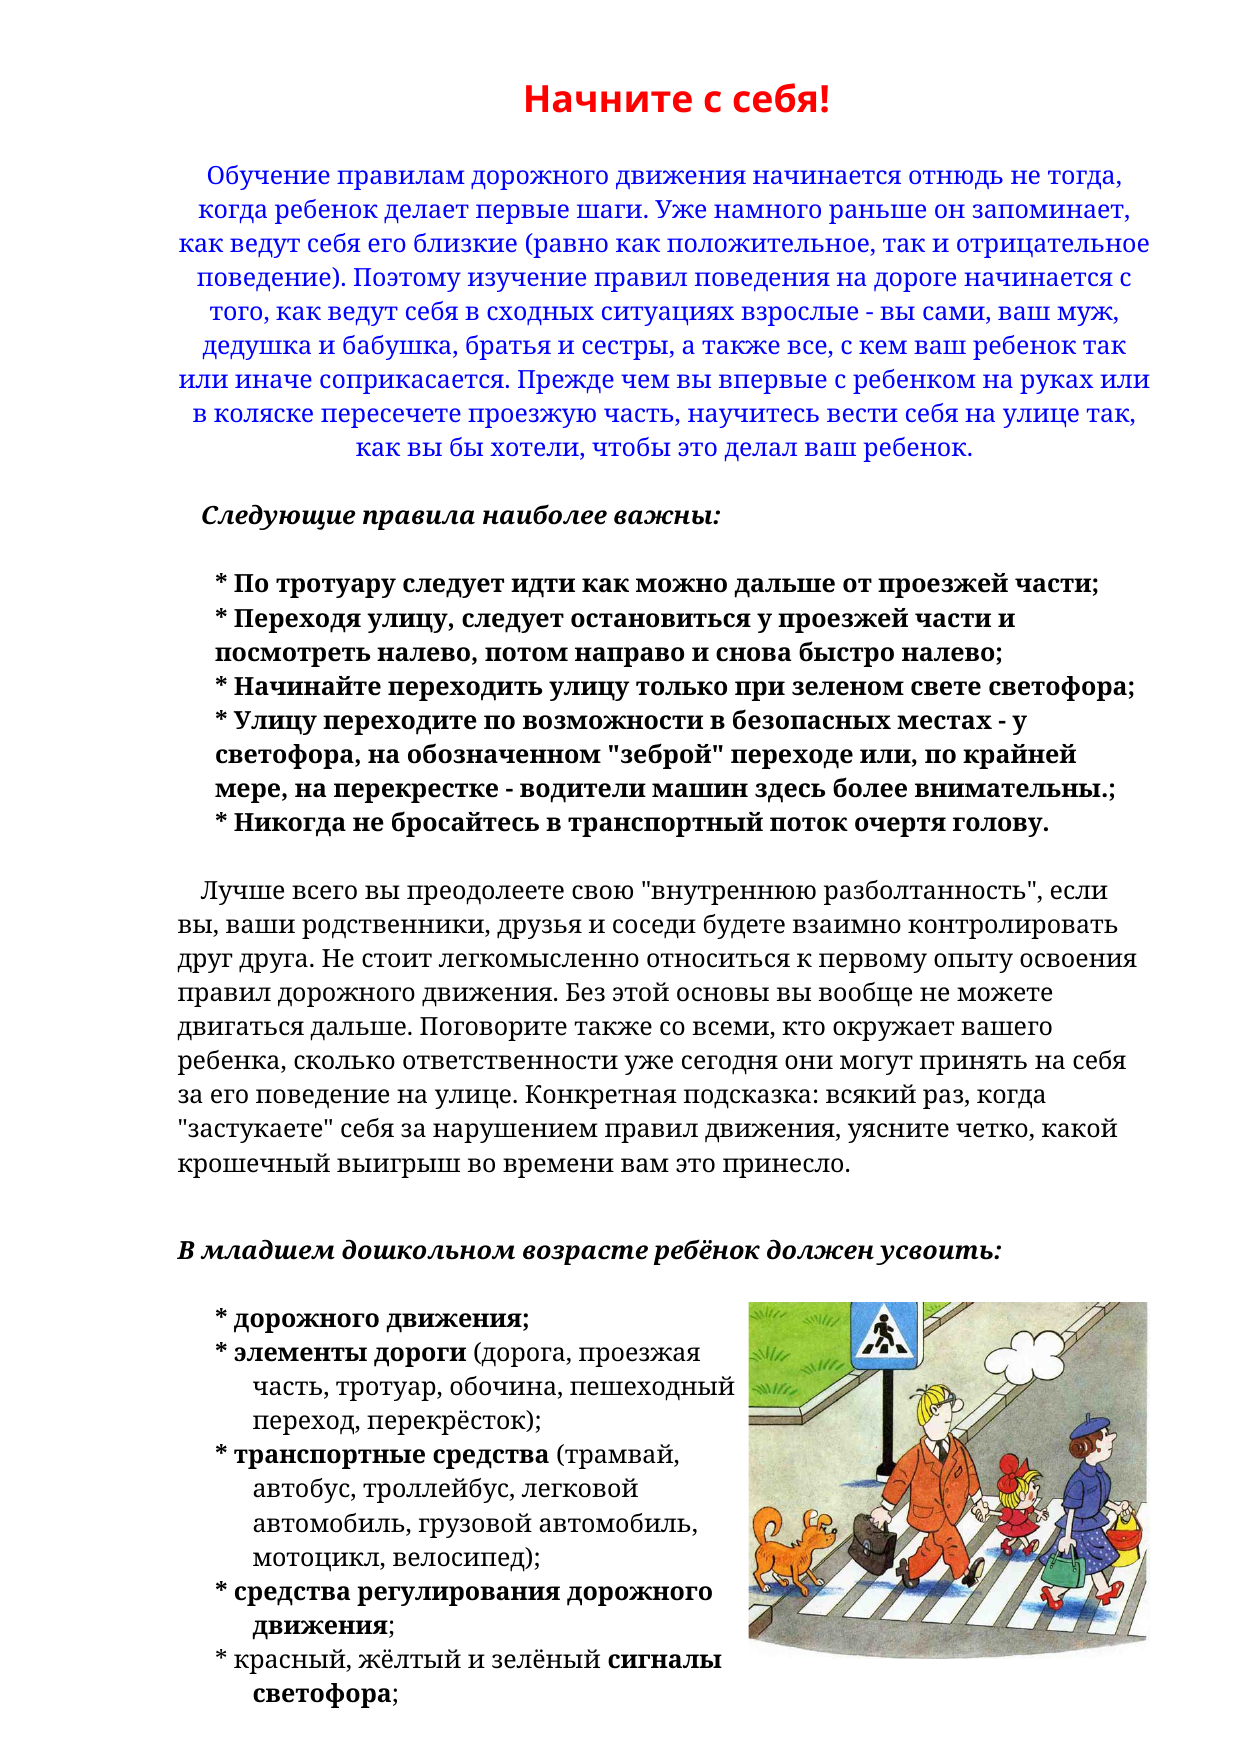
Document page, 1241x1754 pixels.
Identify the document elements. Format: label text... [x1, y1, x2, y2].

text * Переходя улицу, следует остановиться у проезжей части и посмотреть налево, потом направо и снова быстро налево; [215, 600, 1142, 668]
text Следующие правила наиболее важны: [177, 498, 1152, 566]
text * элементы дороги (дорога, проезжая часть, тротуар, обочина, пешеходный переход, перекрёсток); [215, 1335, 747, 1437]
text * Начинайте переходить улицу только при зеленом свете светофора; [215, 668, 1142, 702]
text Лучше всего вы преодолеете свою "внутреннюю разболтанность", если вы, ваши родственники, друзья и соседи будете взаимно контролировать друг друга. Не стоит легкомысленно относиться к первому опыту освоения правил дорожного движения. Без этой основы вы вообще не можете двигаться дальше. Поговорите также со всеми, кто окружает вашего ребенка, сколько ответственности уже сегодня они могут принять на себя за его поведение на улице. Конкретная подсказка: всякий раз, когда "застукаете" себя за нарушением правил движения, уясните четко, какой крошечный выигрыш во времени вам это принесло. [177, 873, 1152, 1179]
text * средства регулирования дорожного движения; [215, 1573, 747, 1641]
text * красный, жёлтый и зелёный сигналы светофора; [215, 1641, 1142, 1709]
text * Никогда не бросайтесь в транспортный поток очертя голову. [215, 804, 1142, 839]
text * транспортные средства (трамвай, автобус, троллейбус, легковой автомобиль, грузовой автомобиль, мотоцикл, велосипед); [215, 1437, 747, 1573]
text * Улицу переходите по возможности в безопасных местах - у светофора, на обозначенном "зеброй" переходе или, по крайней мере, на перекрестке - водители машин здесь более внимательны.; [215, 702, 1142, 804]
text Начните с себя! [177, 72, 1152, 123]
picture [748, 1302, 1150, 1659]
text * дорожного движения; [215, 1301, 1152, 1660]
subtitle В младшем дошкольном возрасте ребёнок должен усвоить: [177, 1223, 1152, 1267]
text * По тротуару следует идти как можно дальше от проезжей части; [215, 566, 1142, 600]
text Обучение правилам дорожного движения начинается отнюдь не тогда, когда ребенок делает первые шаги. Уже намного раньше он запоминает, как ведут себя его близкие (равно как положительное, так и отрицательное поведение). Поэтому изучение правил поведения на дороге начинается с того, как ведут себя в сходных ситуациях взрослые - вы сами, ваш муж, дедушка и бабушка, братья и сестры, а также все, с кем ваш ребенок так или иначе соприкасается. Прежде чем вы впервые с ребенком на руках или в коляске пересечете проезжую часть, научитесь вести себя на улице так, как вы бы хотели, чтобы это делал ваш ребенок. [177, 123, 1152, 464]
